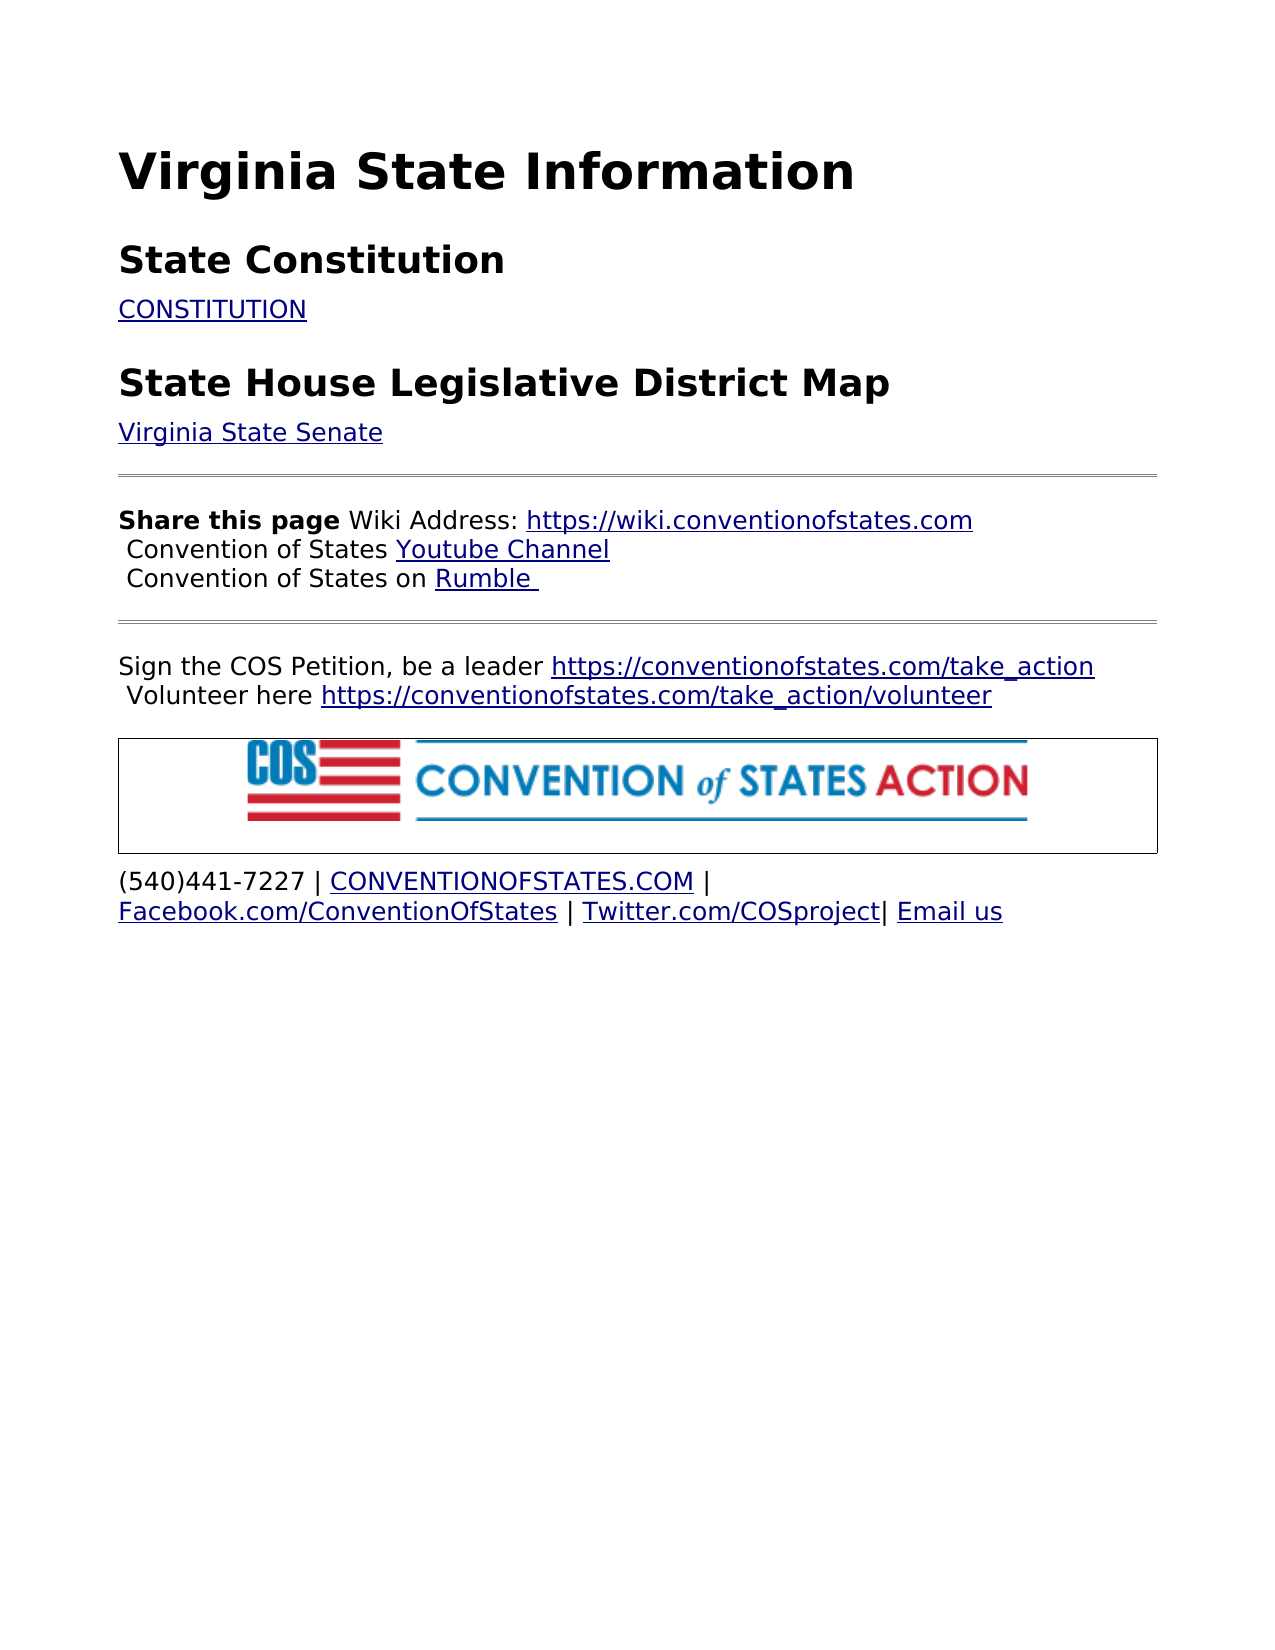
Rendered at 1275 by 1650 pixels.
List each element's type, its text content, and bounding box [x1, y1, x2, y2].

text Sign the COS Petition, be a leader https://conventionofstates.com/take_action Volunteer here https://conventionofstates.com/take_action/volunteer [118, 652, 1157, 711]
subtitle Virginia State Information [118, 143, 1157, 201]
subtitle State Constitution [118, 239, 1157, 282]
text Virginia State Senate [118, 418, 1157, 447]
text Share this page Wiki Address: https://wiki.conventionofstates.com Convention of States Youtube Channel Convention of States on Rumble [118, 506, 1157, 593]
text (540)441-7227 | CONVENTIONOFSTATES.COM | Facebook.com/ConventionOfStates | Twitter.com/COSproject| Email us [118, 867, 1157, 926]
text CONSTITUTION [118, 295, 1157, 324]
picture [247, 740, 1028, 821]
table_header [119, 739, 1157, 853]
subtitle State House Legislative District Map [118, 362, 1157, 405]
